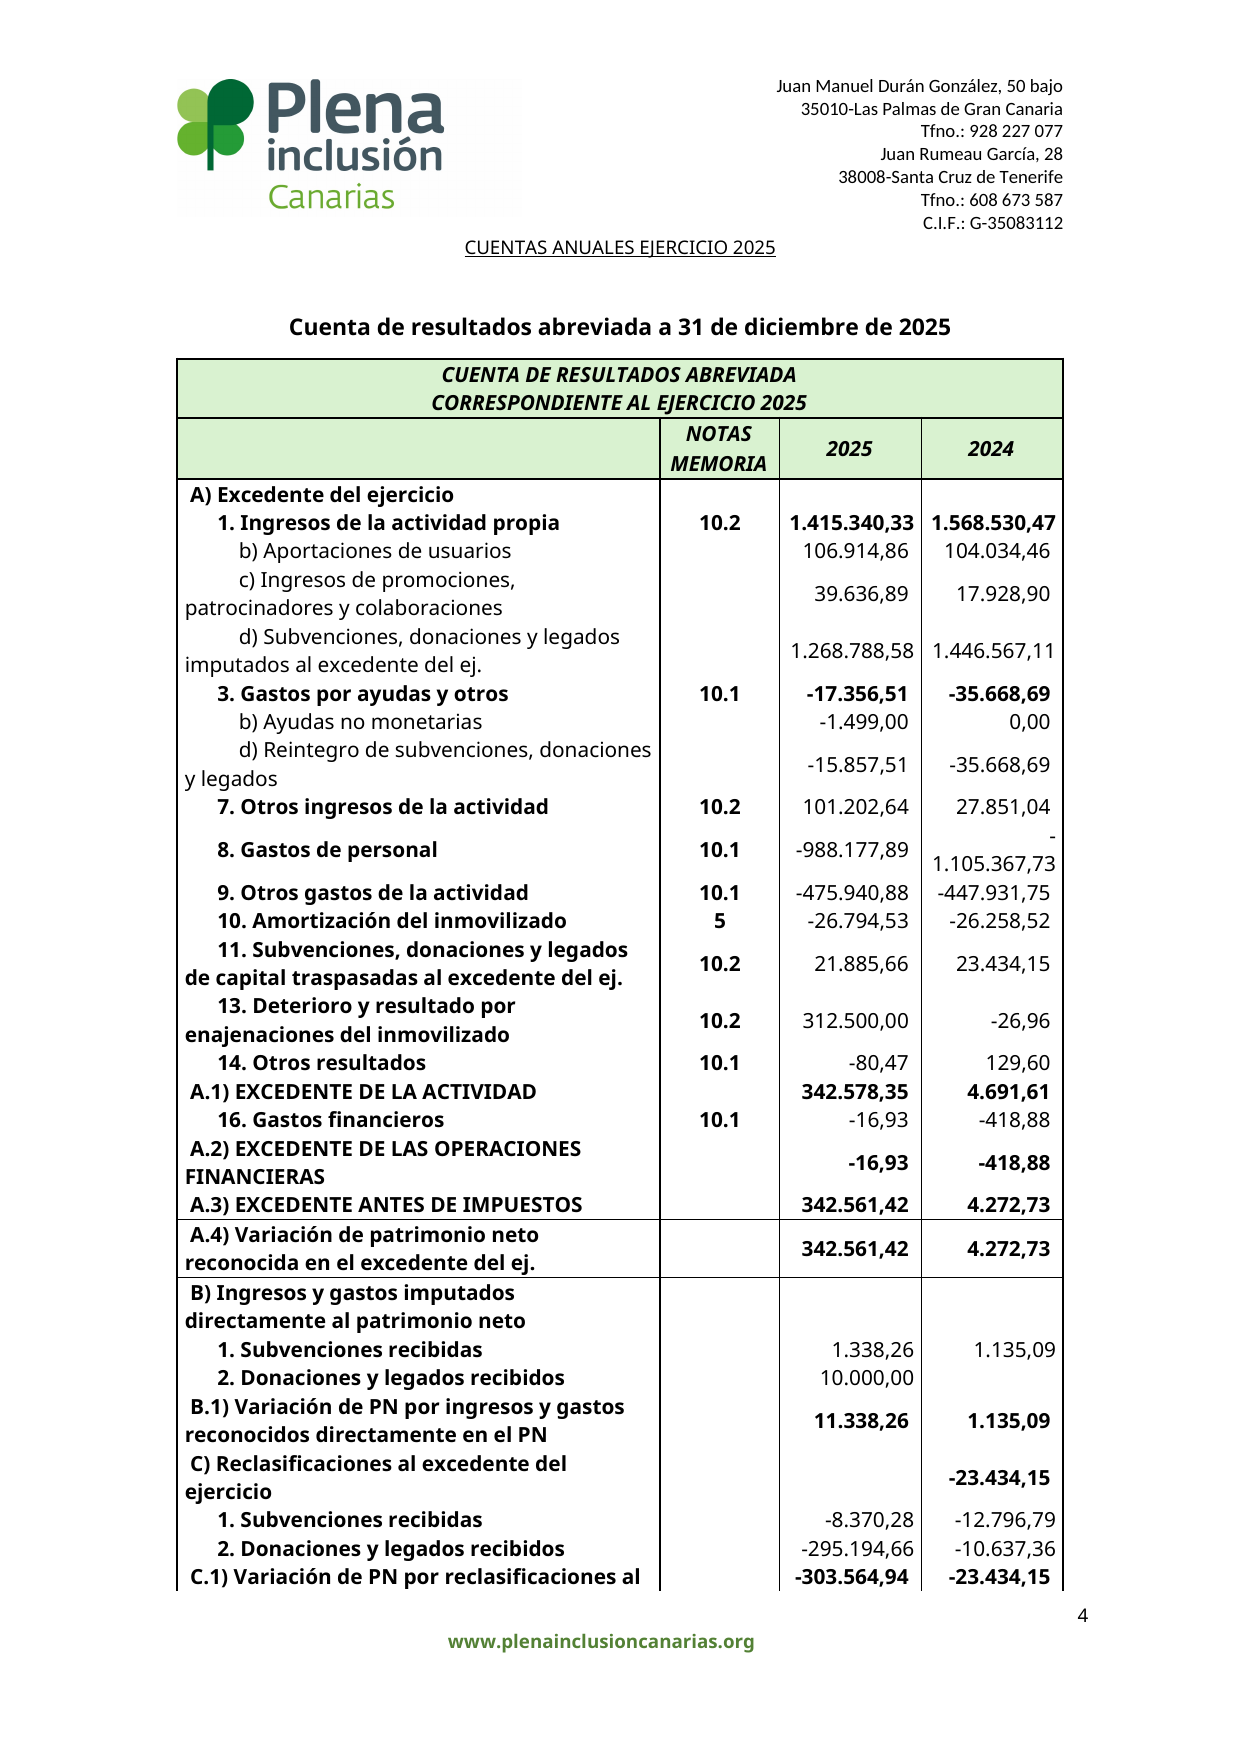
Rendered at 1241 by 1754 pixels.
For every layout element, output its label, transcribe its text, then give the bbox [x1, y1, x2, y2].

table_cell -475.940,88 [780, 878, 921, 906]
table_cell [661, 622, 779, 679]
table_cell -80,47 [780, 1049, 921, 1077]
table_cell 10.2 [661, 508, 779, 537]
table_cell [661, 1392, 779, 1449]
table_cell 10.000,00 [780, 1363, 921, 1392]
table_cell -12.796,79 [922, 1506, 1062, 1534]
table_cell 312.500,00 [780, 992, 921, 1048]
table_cell 342.561,42 [780, 1220, 921, 1277]
table_cell [661, 1191, 779, 1219]
table_cell [661, 1506, 779, 1534]
table_cell 10.2 [661, 793, 779, 821]
table_cell 1.135,09 [922, 1392, 1062, 1449]
table_cell 16. Gastos financieros [178, 1105, 659, 1134]
table_cell 4.691,61 [922, 1077, 1062, 1105]
table_cell -447.931,75 [922, 878, 1062, 906]
table_cell -16,93 [780, 1134, 921, 1191]
table_cell 8. Gastos de personal [178, 821, 659, 878]
table_cell A.3) EXCEDENTE ANTES DE IMPUESTOS [178, 1191, 659, 1219]
table_cell -303.564,94 [780, 1563, 921, 1591]
table_cell 4.272,73 [922, 1220, 1062, 1277]
table_cell -23.434,15 [922, 1563, 1062, 1591]
table_cell 3. Gastos por ayudas y otros [178, 679, 659, 707]
table_cell 7. Otros ingresos de la actividad [178, 793, 659, 821]
table_cell -16,93 [780, 1105, 921, 1134]
table_cell 2. Donaciones y legados recibidos [178, 1363, 659, 1392]
table_cell c) Ingresos de promociones, patrocinadores y colaboraciones [178, 565, 659, 622]
table_cell 10.1 [661, 1049, 779, 1077]
text Cuenta de resultados abreviada a 31 de diciembre de 2025 [177, 311, 1063, 342]
table_cell 342.578,35 [780, 1077, 921, 1105]
table_cell d) Reintegro de subvenciones, donaciones y legados [178, 736, 659, 792]
table_cell -988.177,89 [780, 821, 921, 878]
table_cell [661, 1220, 779, 1277]
table_cell -35.668,69 [922, 736, 1062, 792]
table_cell [922, 1363, 1062, 1392]
table_cell A.1) EXCEDENTE DE LA ACTIVIDAD [178, 1077, 659, 1105]
table_cell [661, 1534, 779, 1562]
table_cell -1.499,00 [780, 707, 921, 736]
table_cell 17.928,90 [922, 565, 1062, 622]
table_cell 5 [661, 906, 779, 935]
table_cell 104.034,46 [922, 537, 1062, 565]
table_cell 10.1 [661, 679, 779, 707]
table_cell d) Subvenciones, donaciones y legados imputados al excedente del ej. [178, 622, 659, 679]
table_cell -1.105.367,73 [922, 821, 1062, 878]
table_cell CORRESPONDIENTE AL EJERCICIO 2025 [178, 388, 1062, 417]
table_cell -17.356,51 [780, 679, 921, 707]
table_cell -10.637,36 [922, 1534, 1062, 1562]
table_cell [661, 1363, 779, 1392]
table_cell [661, 1335, 779, 1363]
table_cell [661, 1278, 779, 1335]
table_cell 4.272,73 [922, 1191, 1062, 1219]
table_cell [661, 1077, 779, 1105]
table_cell [661, 1134, 779, 1191]
table_cell [178, 419, 659, 478]
table_cell 1.135,09 [922, 1335, 1062, 1363]
table_cell 14. Otros resultados [178, 1049, 659, 1077]
table_cell A.2) EXCEDENTE DE LAS OPERACIONES FINANCIERAS [178, 1134, 659, 1191]
table_cell -8.370,28 [780, 1506, 921, 1534]
table_cell 11.338,26 [780, 1392, 921, 1449]
table_cell MEMORIA [661, 447, 779, 478]
table_cell [661, 1563, 779, 1591]
table_cell [661, 707, 779, 736]
table_cell [661, 480, 779, 508]
table_cell 10.1 [661, 1105, 779, 1134]
table_cell [780, 480, 921, 508]
table_cell 2. Donaciones y legados recibidos [178, 1534, 659, 1562]
table_cell 101.202,64 [780, 793, 921, 821]
table_cell 1.268.788,58 [780, 622, 921, 679]
table_header CUENTA DE RESULTADOS ABREVIADA [178, 360, 1062, 388]
table_cell 13. Deterioro y resultado por enajenaciones del inmovilizado [178, 992, 659, 1048]
table_cell 129,60 [922, 1049, 1062, 1077]
table_cell [780, 1278, 921, 1335]
table_cell 0,00 [922, 707, 1062, 736]
table_cell [922, 1278, 1062, 1335]
table_cell [661, 537, 779, 565]
table_cell -35.668,69 [922, 679, 1062, 707]
table_cell 21.885,66 [780, 935, 921, 992]
table_cell 10. Amortización del inmovilizado [178, 906, 659, 935]
table_cell -26,96 [922, 992, 1062, 1048]
table_cell b) Aportaciones de usuarios [178, 537, 659, 565]
table_cell -26.258,52 [922, 906, 1062, 935]
table_cell b) Ayudas no monetarias [178, 707, 659, 736]
table_cell 1. Subvenciones recibidas [178, 1506, 659, 1534]
table_cell 1. Subvenciones recibidas [178, 1335, 659, 1363]
table_cell B.1) Variación de PN por ingresos y gastos reconocidos directamente en el PN [178, 1392, 659, 1449]
table_cell -418,88 [922, 1134, 1062, 1191]
table_cell 1.338,26 [780, 1335, 921, 1363]
table_cell 342.561,42 [780, 1191, 921, 1219]
table_cell 1.568.530,47 [922, 508, 1062, 537]
table_cell 10.1 [661, 878, 779, 906]
table_cell 1.415.340,33 [780, 508, 921, 537]
table_cell [661, 565, 779, 622]
table_cell 10.2 [661, 935, 779, 992]
table_cell C) Reclasificaciones al excedente del ejercicio [178, 1449, 659, 1506]
table_cell [661, 1449, 779, 1506]
table_cell NOTAS [661, 419, 779, 447]
table_cell [922, 480, 1062, 508]
table_cell 1.446.567,11 [922, 622, 1062, 679]
table_cell 2025 [780, 419, 921, 478]
table_cell 10.2 [661, 992, 779, 1048]
table_cell -295.194,66 [780, 1534, 921, 1562]
table_cell 39.636,89 [780, 565, 921, 622]
table_cell 9. Otros gastos de la actividad [178, 878, 659, 906]
table_cell C.1) Variación de PN por reclasificaciones al [178, 1563, 659, 1591]
table_cell 10.1 [661, 821, 779, 878]
table_cell 11. Subvenciones, donaciones y legados de capital traspasadas al excedente del ej. [178, 935, 659, 992]
table_cell A) Excedente del ejercicio [178, 480, 659, 508]
table_cell [780, 1449, 921, 1506]
table_cell -23.434,15 [922, 1449, 1062, 1506]
table_cell 27.851,04 [922, 793, 1062, 821]
table_cell -26.794,53 [780, 906, 921, 935]
table_cell 1. Ingresos de la actividad propia [178, 508, 659, 537]
table_cell 106.914,86 [780, 537, 921, 565]
table_cell -15.857,51 [780, 736, 921, 792]
table_cell 2024 [922, 419, 1062, 478]
table_cell A.4) Variación de patrimonio neto reconocida en el excedente del ej. [178, 1220, 659, 1277]
table_cell 23.434,15 [922, 935, 1062, 992]
table_cell B) Ingresos y gastos imputados directamente al patrimonio neto [178, 1278, 659, 1335]
table_cell -418,88 [922, 1105, 1062, 1134]
table_cell [661, 736, 779, 792]
